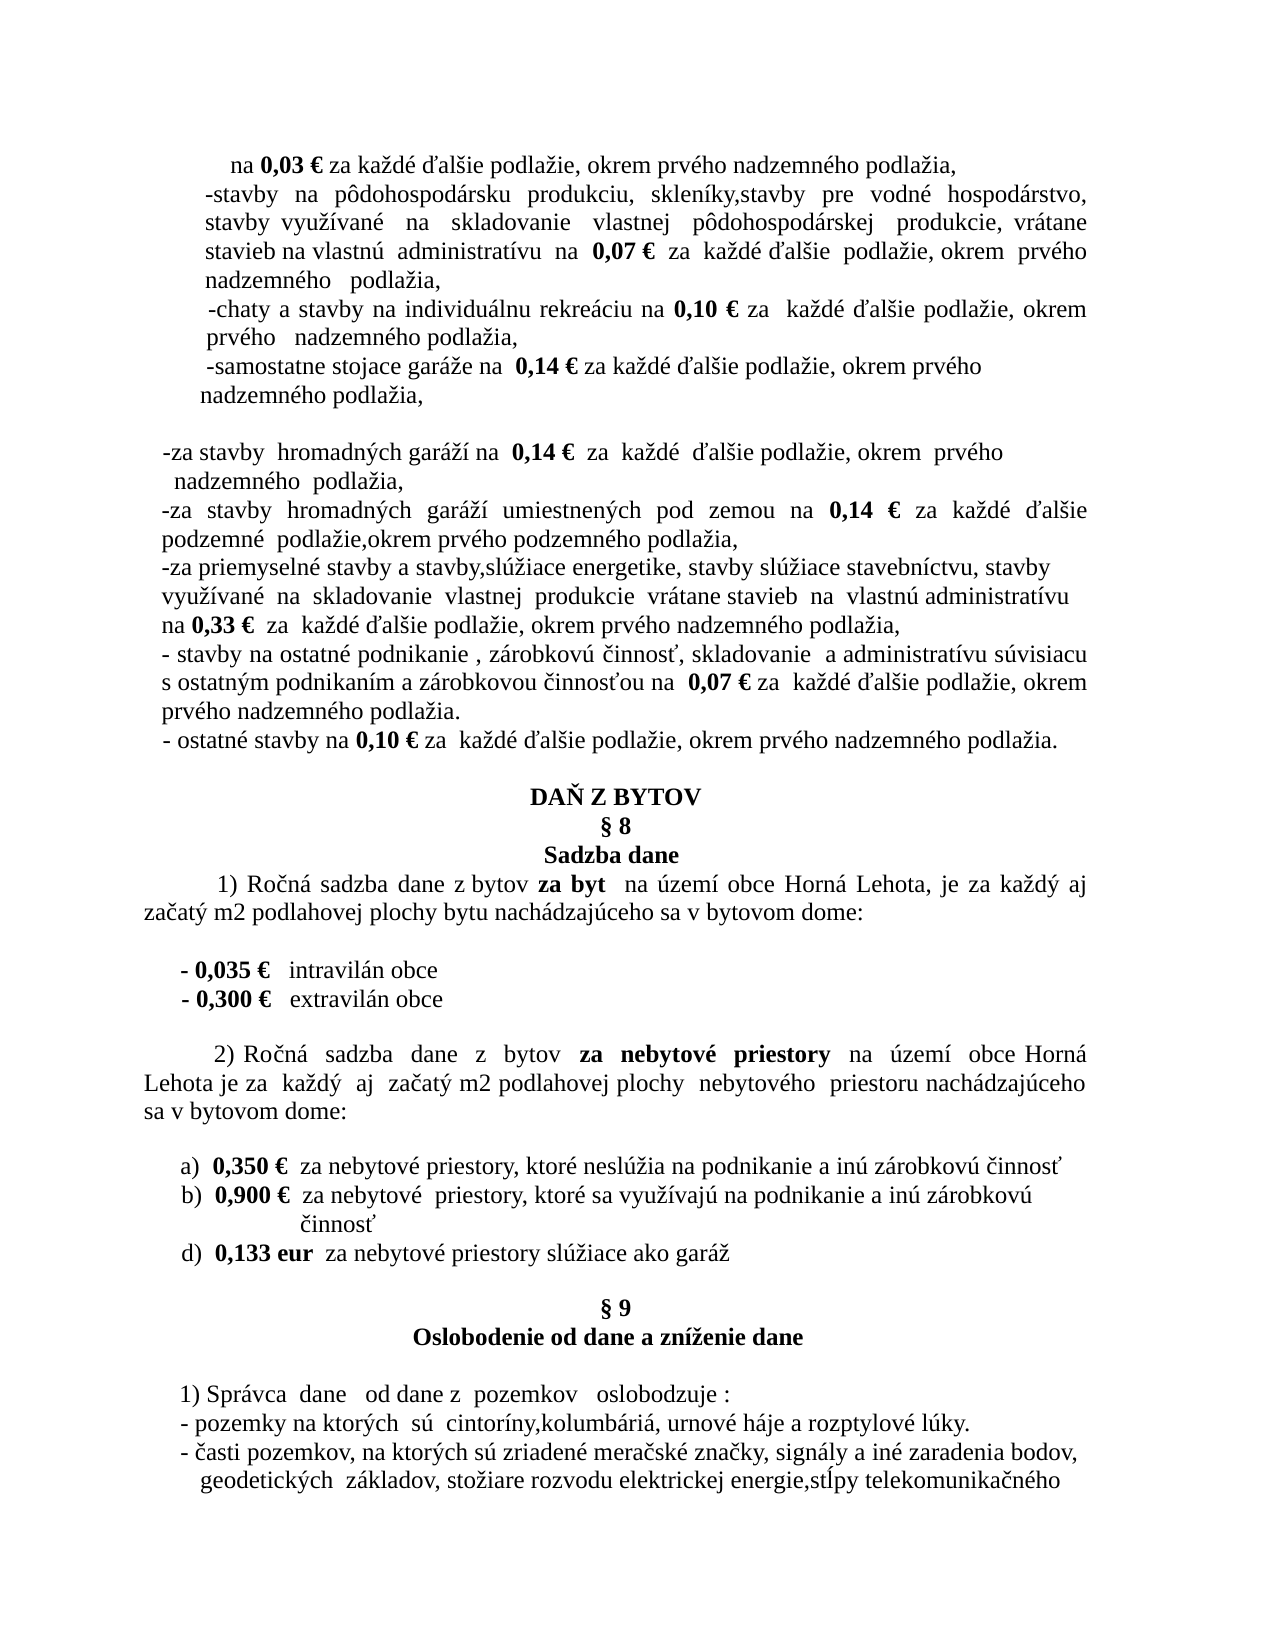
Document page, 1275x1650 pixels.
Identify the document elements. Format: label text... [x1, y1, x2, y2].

text § 9 [144, 1293, 1087, 1322]
text geodetických základov, stožiare rozvodu elektrickej energie,stĺpy telekomunikačného [144, 1465, 1087, 1494]
text b) 0,900 € za nebytové priestory, ktoré sa využívajú na podnikanie a inú zárobkovú [144, 1180, 1087, 1209]
text - 0,035 € intravilán obce [161, 955, 1087, 984]
text -chaty a stavby na individuálnu rekreáciu na 0,10 € za každé ďalšie podlažie, okrem prvého nadzemného podlažia, [206, 294, 1087, 351]
text -samostatne stojace garáže na 0,14 € za každé ďalšie podlažie, okrem prvého nadzemného podlažia, [200, 351, 1087, 409]
text DaŇ z bytov [144, 782, 1087, 811]
text - časti pozemkov, na ktorých sú zriadené meračské značky, signály a iné zaradenia bodov, [161, 1437, 1087, 1465]
text - ostatné stavby na 0,10 € za každé ďalšie podlažie, okrem prvého nadzemného podlažia. [144, 725, 1087, 754]
text na 0,03 € za každé ďalšie podlažie, okrem prvého nadzemného podlažia, [206, 150, 1087, 179]
text Sadzba dane [144, 840, 1087, 869]
text 1) Ročná sadzba dane z bytov za byt na území obce Horná Lehota, je za každý aj začatý m2 podlahovej plochy bytu nachádzajúceho sa v bytovom dome: [144, 869, 1087, 926]
text 2) Ročná sadzba dane z bytov za nebytové priestory na území obce Horná Lehota je za každý aj začatý m2 podlahovej plochy nebytového priestoru nachádzajúceho sa v bytovom dome: [144, 1039, 1087, 1125]
text a) 0,350 € za nebytové priestory, ktoré neslúžia na podnikanie a inú zárobkovú činnosť [144, 1151, 1087, 1180]
text - pozemky na ktorých sú cintoríny,kolumbáriá, urnové háje a rozptylové lúky. [161, 1408, 1087, 1437]
text - 0,300 € extravilán obce [144, 984, 1087, 1012]
text 1) Správca dane od dane z pozemkov oslobodzuje : [179, 1379, 1087, 1408]
text d) 0,133 eur za nebytové priestory slúžiace ako garáž [144, 1238, 1087, 1266]
text -za stavby hromadných garáží umiestnených pod zemou na 0,14 € za každé ďalšie podzemné podlažie,okrem prvého podzemného podlažia, [161, 495, 1087, 552]
text - stavby na ostatné podnikanie , zárobkovú činnosť, skladovanie a administratívu súvisiacu s ostatným podnikaním a zárobkovou činnosťou na 0,07 € za každé ďalšie podlažie, okrem prvého nadzemného podlažia. [161, 639, 1087, 725]
text -za stavby hromadných garáží na 0,14 € za každé ďalšie podlažie, okrem prvého [144, 437, 1087, 466]
text činnosť [144, 1209, 1087, 1238]
text -za priemyselné stavby a stavby,slúžiace energetike, stavby slúžiace stavebníctvu, stavby využívané na skladovanie vlastnej produkcie vrátane stavieb na vlastnú administratívu na 0,33 € za každé ďalšie podlažie, okrem prvého nadzemného podlažia, [161, 552, 1087, 639]
text -stavby na pôdohospodársku produkciu, skleníky,stavby pre vodné hospodárstvo, stavby využívané na skladovanie vlastnej pôdohospodárskej produkcie, vrátane stavieb na vlastnú administratívu na 0,07 € za každé ďalšie podlažie, okrem prvého nadzemného podlažia, [205, 179, 1087, 294]
text nadzemného podlažia, [161, 466, 1087, 495]
text § 8 [144, 811, 1087, 840]
text Oslobodenie od dane a zníženie dane [144, 1322, 1087, 1350]
